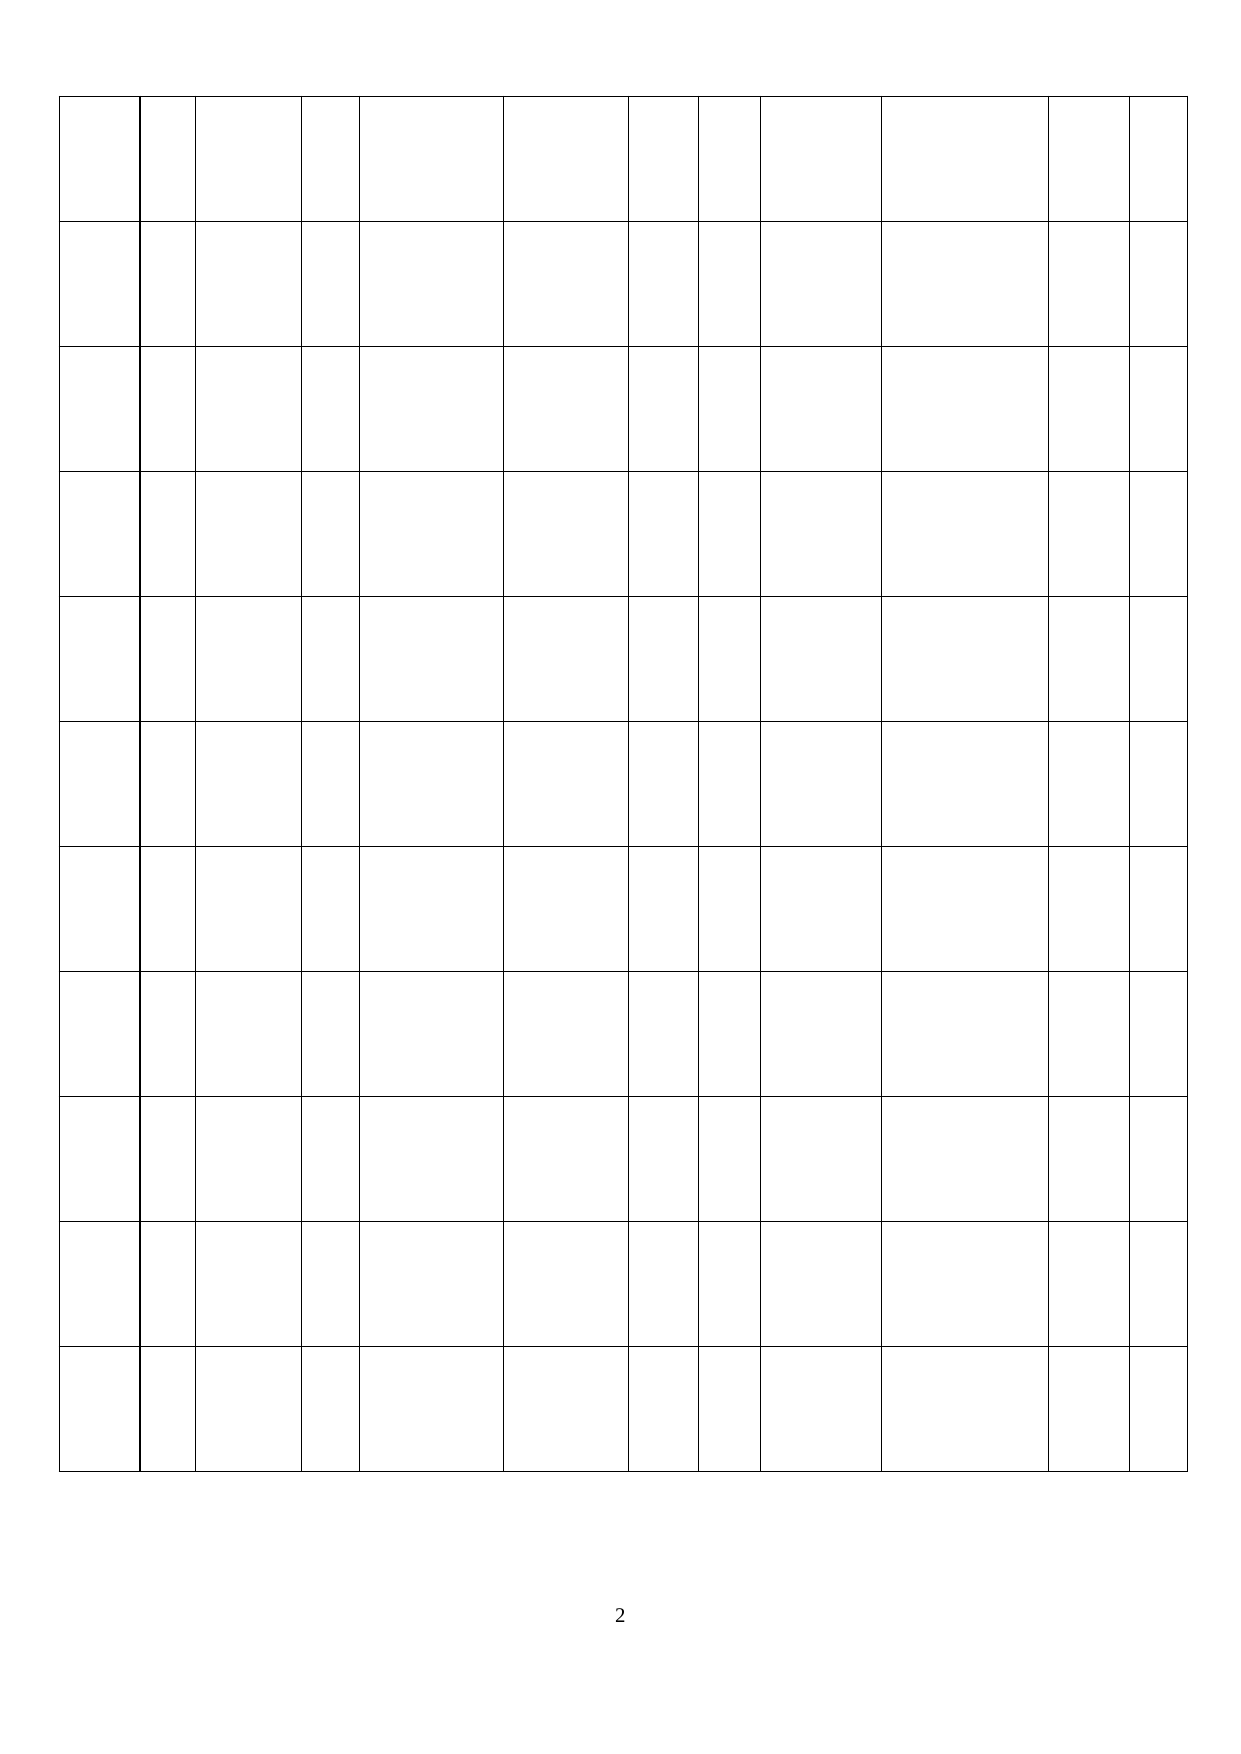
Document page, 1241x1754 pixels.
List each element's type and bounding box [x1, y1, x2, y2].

table_cell [1049, 1347, 1129, 1471]
table_cell [360, 972, 503, 1096]
table_cell [1130, 472, 1187, 596]
table_cell [629, 222, 698, 346]
table_cell [141, 847, 195, 971]
table_cell [1130, 597, 1187, 721]
table_cell [360, 222, 503, 346]
table_cell [882, 597, 1048, 721]
table_cell [629, 722, 698, 846]
table_cell [504, 722, 628, 846]
table_cell [629, 1222, 698, 1346]
table_cell [141, 97, 195, 221]
table_cell [1049, 847, 1129, 971]
table_cell [302, 1222, 359, 1346]
table_cell [196, 472, 301, 596]
table_cell [360, 597, 503, 721]
table_cell [882, 1222, 1048, 1346]
table_cell [504, 972, 628, 1096]
table_cell [699, 847, 760, 971]
table_cell [302, 472, 359, 596]
table_cell [196, 597, 301, 721]
table_cell [360, 97, 503, 221]
table_cell [302, 347, 359, 471]
table_cell [60, 597, 139, 721]
table_cell [882, 847, 1048, 971]
table_cell [1130, 972, 1187, 1096]
table_cell [1049, 1097, 1129, 1221]
table_cell [1049, 972, 1129, 1096]
table_cell [60, 347, 139, 471]
table_cell [504, 1097, 628, 1221]
table_cell [761, 972, 881, 1096]
table_cell [360, 472, 503, 596]
table_cell [1130, 347, 1187, 471]
table_cell [141, 1097, 195, 1221]
table_cell [360, 347, 503, 471]
table_cell [1130, 1347, 1187, 1471]
table_cell [629, 1097, 698, 1221]
table_cell [60, 222, 139, 346]
table_cell [196, 1222, 301, 1346]
table_cell [196, 222, 301, 346]
table_cell [761, 347, 881, 471]
table_cell [302, 1347, 359, 1471]
table_cell [504, 97, 628, 221]
table_cell [141, 597, 195, 721]
table_cell [196, 972, 301, 1096]
table_cell [882, 222, 1048, 346]
table_cell [196, 847, 301, 971]
table_cell [761, 97, 881, 221]
table_cell [504, 472, 628, 596]
table_cell [196, 1347, 301, 1471]
table_cell [629, 97, 698, 221]
table_cell [504, 597, 628, 721]
table_cell [1130, 97, 1187, 221]
table_cell [60, 847, 139, 971]
table_cell [882, 972, 1048, 1096]
table_cell [504, 1347, 628, 1471]
table_cell [60, 972, 139, 1096]
table_cell [60, 1222, 139, 1346]
table_cell [141, 1222, 195, 1346]
table_cell [60, 97, 139, 221]
table_cell [141, 1347, 195, 1471]
table_cell [1130, 222, 1187, 346]
table_cell [629, 1347, 698, 1471]
table_cell [60, 1097, 139, 1221]
table_cell [1049, 722, 1129, 846]
table_cell [882, 1347, 1048, 1471]
table_cell [60, 722, 139, 846]
table_cell [1130, 1097, 1187, 1221]
table_cell [1130, 847, 1187, 971]
table_cell [360, 1097, 503, 1221]
table_cell [302, 847, 359, 971]
table_cell [196, 97, 301, 221]
table_cell [302, 97, 359, 221]
table_cell [761, 1347, 881, 1471]
table_cell [761, 722, 881, 846]
table_cell [699, 97, 760, 221]
table_cell [1049, 222, 1129, 346]
table_cell [196, 722, 301, 846]
table_cell [761, 472, 881, 596]
table_cell [1130, 722, 1187, 846]
table_cell [761, 1097, 881, 1221]
table_cell [1049, 97, 1129, 221]
table_cell [360, 1222, 503, 1346]
table_cell [761, 597, 881, 721]
table_cell [699, 472, 760, 596]
table_cell [141, 472, 195, 596]
table_cell [699, 1097, 760, 1221]
table_cell [1049, 1222, 1129, 1346]
table_cell [141, 972, 195, 1096]
table_cell [196, 347, 301, 471]
table_cell [699, 1347, 760, 1471]
table_cell [699, 972, 760, 1096]
table_cell [302, 972, 359, 1096]
table_cell [1049, 472, 1129, 596]
table_cell [302, 222, 359, 346]
table_cell [699, 1222, 760, 1346]
table_cell [882, 347, 1048, 471]
table_cell [141, 347, 195, 471]
table_cell [882, 472, 1048, 596]
table_cell [761, 847, 881, 971]
table_cell [699, 722, 760, 846]
table_cell [882, 1097, 1048, 1221]
table_cell [1049, 347, 1129, 471]
table_cell [629, 597, 698, 721]
table_cell [196, 1097, 301, 1221]
table_cell [629, 472, 698, 596]
table_cell [141, 722, 195, 846]
table_cell [761, 222, 881, 346]
table_cell [302, 597, 359, 721]
table_cell [302, 1097, 359, 1221]
table_cell [882, 97, 1048, 221]
table_cell [699, 222, 760, 346]
table_cell [699, 597, 760, 721]
table_cell [360, 847, 503, 971]
table_cell [699, 347, 760, 471]
table_cell [60, 1347, 139, 1471]
table_cell [504, 847, 628, 971]
table_cell [1130, 1222, 1187, 1346]
table_cell [504, 1222, 628, 1346]
table_cell [761, 1222, 881, 1346]
table_cell [629, 847, 698, 971]
table_cell [302, 722, 359, 846]
table_cell [629, 972, 698, 1096]
table_cell [504, 222, 628, 346]
table_cell [141, 222, 195, 346]
table_cell [629, 347, 698, 471]
table_cell [504, 347, 628, 471]
table_cell [1049, 597, 1129, 721]
table_cell [360, 722, 503, 846]
table_cell [360, 1347, 503, 1471]
table_cell [882, 722, 1048, 846]
table_cell [60, 472, 139, 596]
